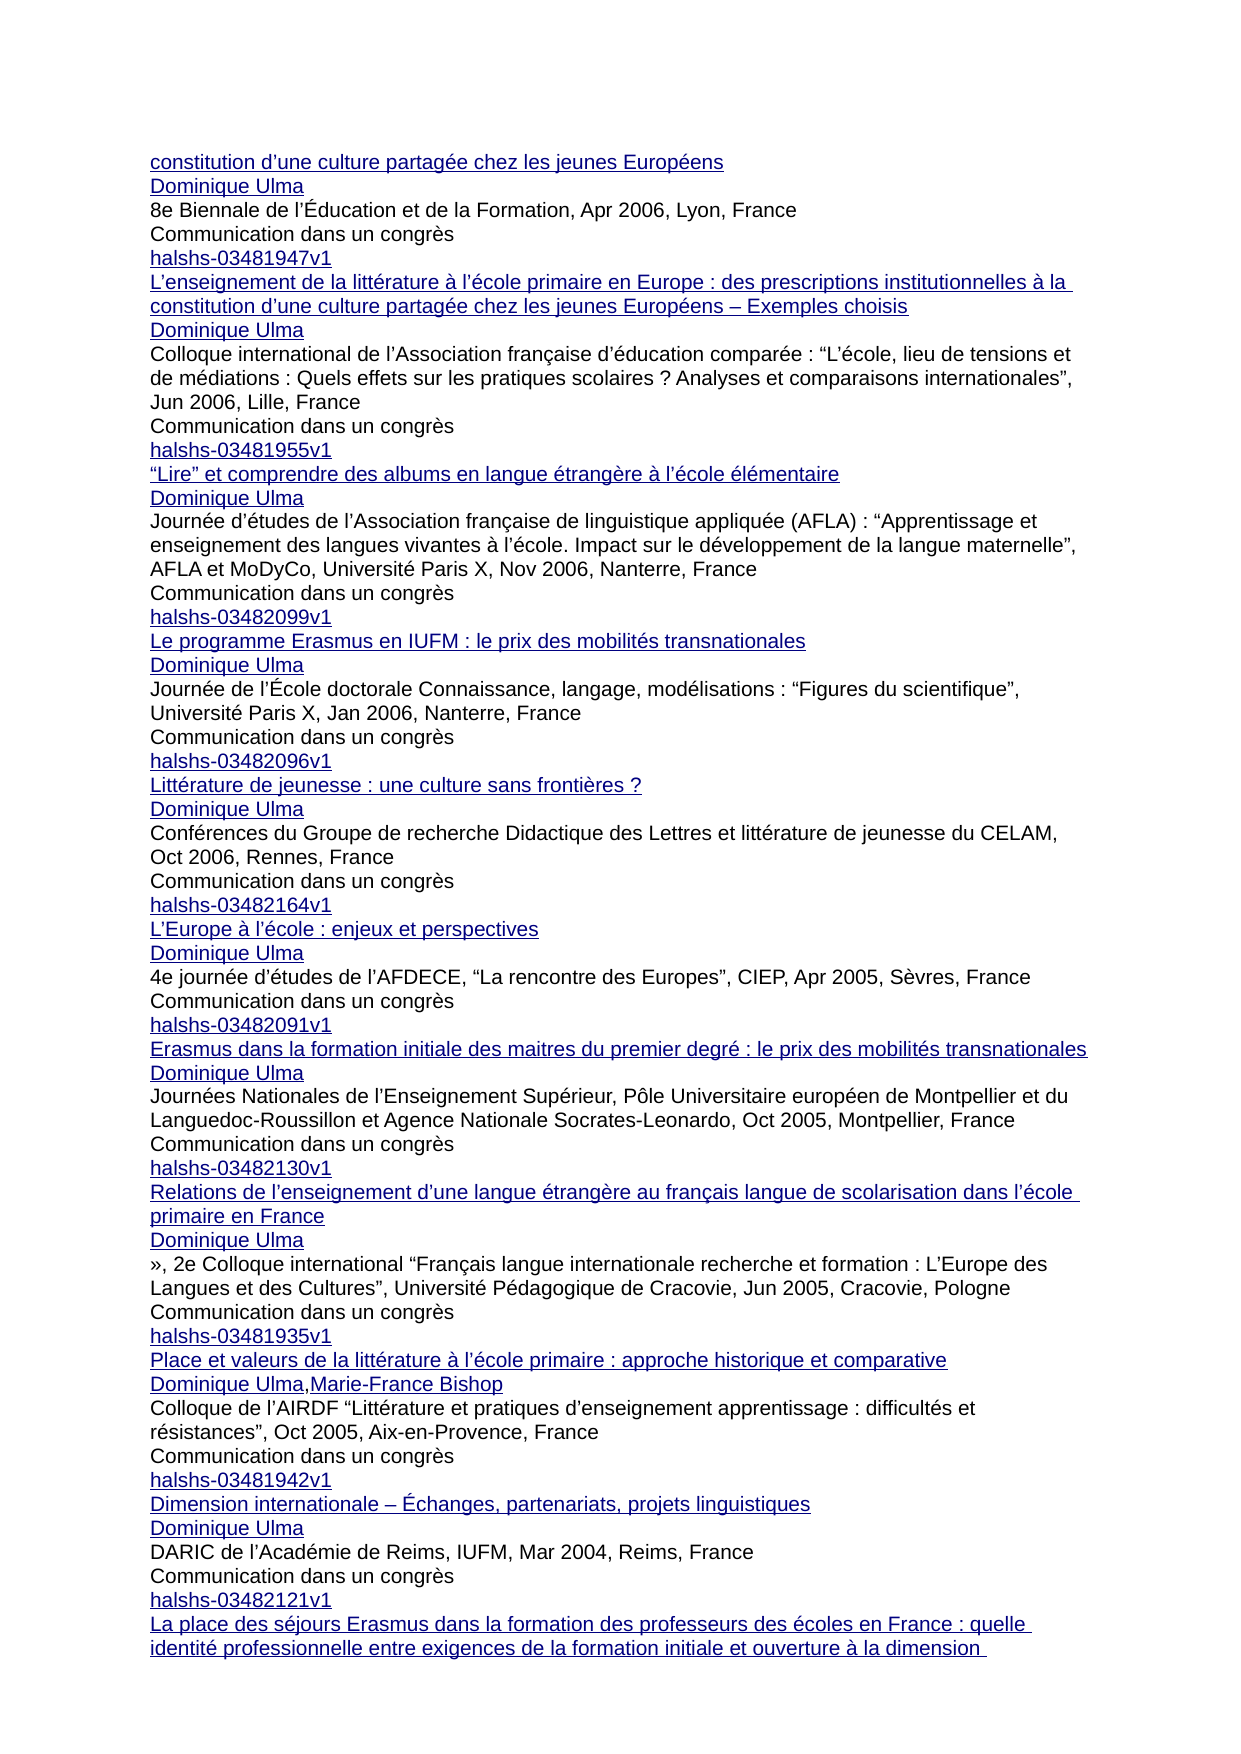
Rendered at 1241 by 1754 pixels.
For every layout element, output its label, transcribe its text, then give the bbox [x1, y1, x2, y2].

table_cell Place et valeurs de la littérature à l’école primaire : approche historique et comparative Dominique Ulma,Marie-France Bishop Colloque de l’AIRDF “Littérature et pratiques d’enseignement apprentissage : difficultés et résistances”, Oct 2005, Aix-en-Provence, France Communication dans un congrès halshs-03481942v1 [150, 1348, 1090, 1492]
table_cell La place des séjours Erasmus dans la formation des professeurs des écoles en France : quelle identité professionnelle entre exigences de la formation initiale et ouverture à la dimension [150, 1611, 1090, 1659]
table_cell L’enseignement de la littérature à l’école primaire en Europe : des prescriptions institutionnelles à la constitution d’une culture partagée chez les jeunes Européens – Exemples choisis Dominique Ulma Colloque international de l’Association française d’éducation comparée : “L’école, lieu de tensions et de médiations : Quels effets sur les pratiques scolaires ? Analyses et comparaisons internationales”, Jun 2006, Lille, France Communication dans un congrès halshs-03481955v1 [150, 270, 1090, 461]
table_cell Erasmus dans la formation initiale des maitres du premier degré : le prix des mobilités transnationales Dominique Ulma Journées Nationales de l’Enseignement Supérieur, Pôle Universitaire européen de Montpellier et du Languedoc-Roussillon et Agence Nationale Socrates-Leonardo, Oct 2005, Montpellier, France Communication dans un congrès halshs-03482130v1 [150, 1036, 1090, 1180]
table_cell Relations de l’enseignement d’une langue étrangère au français langue de scolarisation dans l’école primaire en France Dominique Ulma », 2e Colloque international “Français langue internationale recherche et formation : L’Europe des Langues et des Cultures”, Université Pédagogique de Cracovie, Jun 2005, Cracovie, Pologne Communication dans un congrès halshs-03481935v1 [150, 1180, 1090, 1348]
table_cell L’Europe à l’école : enjeux et perspectives Dominique Ulma 4e journée d’études de l’AFDECE, “La rencontre des Europes”, CIEP, Apr 2005, Sèvres, France Communication dans un congrès halshs-03482091v1 [150, 917, 1090, 1036]
table_cell Littérature de jeunesse : une culture sans frontières ? Dominique Ulma Conférences du Groupe de recherche Didactique des Lettres et littérature de jeunesse du CELAM, Oct 2006, Rennes, France Communication dans un congrès halshs-03482164v1 [150, 773, 1090, 917]
table_cell Le programme Erasmus en IUFM : le prix des mobilités transnationales Dominique Ulma Journée de l’École doctorale Connaissance, langage, modélisations : “Figures du scientifique”, Université Paris X, Jan 2006, Nanterre, France Communication dans un congrès halshs-03482096v1 [150, 629, 1090, 773]
table_cell “Lire” et comprendre des albums en langue étrangère à l’école élémentaire Dominique Ulma Journée d’études de l’Association française de linguistique appliquée (AFLA) : “Apprentissage et enseignement des langues vivantes à l’école. Impact sur le développement de la langue maternelle”, AFLA et MoDyCo, Université Paris X, Nov 2006, Nanterre, France Communication dans un congrès halshs-03482099v1 [150, 461, 1090, 629]
table_cell constitution d’une culture partagée chez les jeunes Européens Dominique Ulma 8e Biennale de l’Éducation et de la Formation, Apr 2006, Lyon, France Communication dans un congrès halshs-03481947v1 [150, 150, 1090, 270]
table_cell Dimension internationale – Échanges, partenariats, projets linguistiques Dominique Ulma DARIC de l’Académie de Reims, IUFM, Mar 2004, Reims, France Communication dans un congrès halshs-03482121v1 [150, 1492, 1090, 1611]
